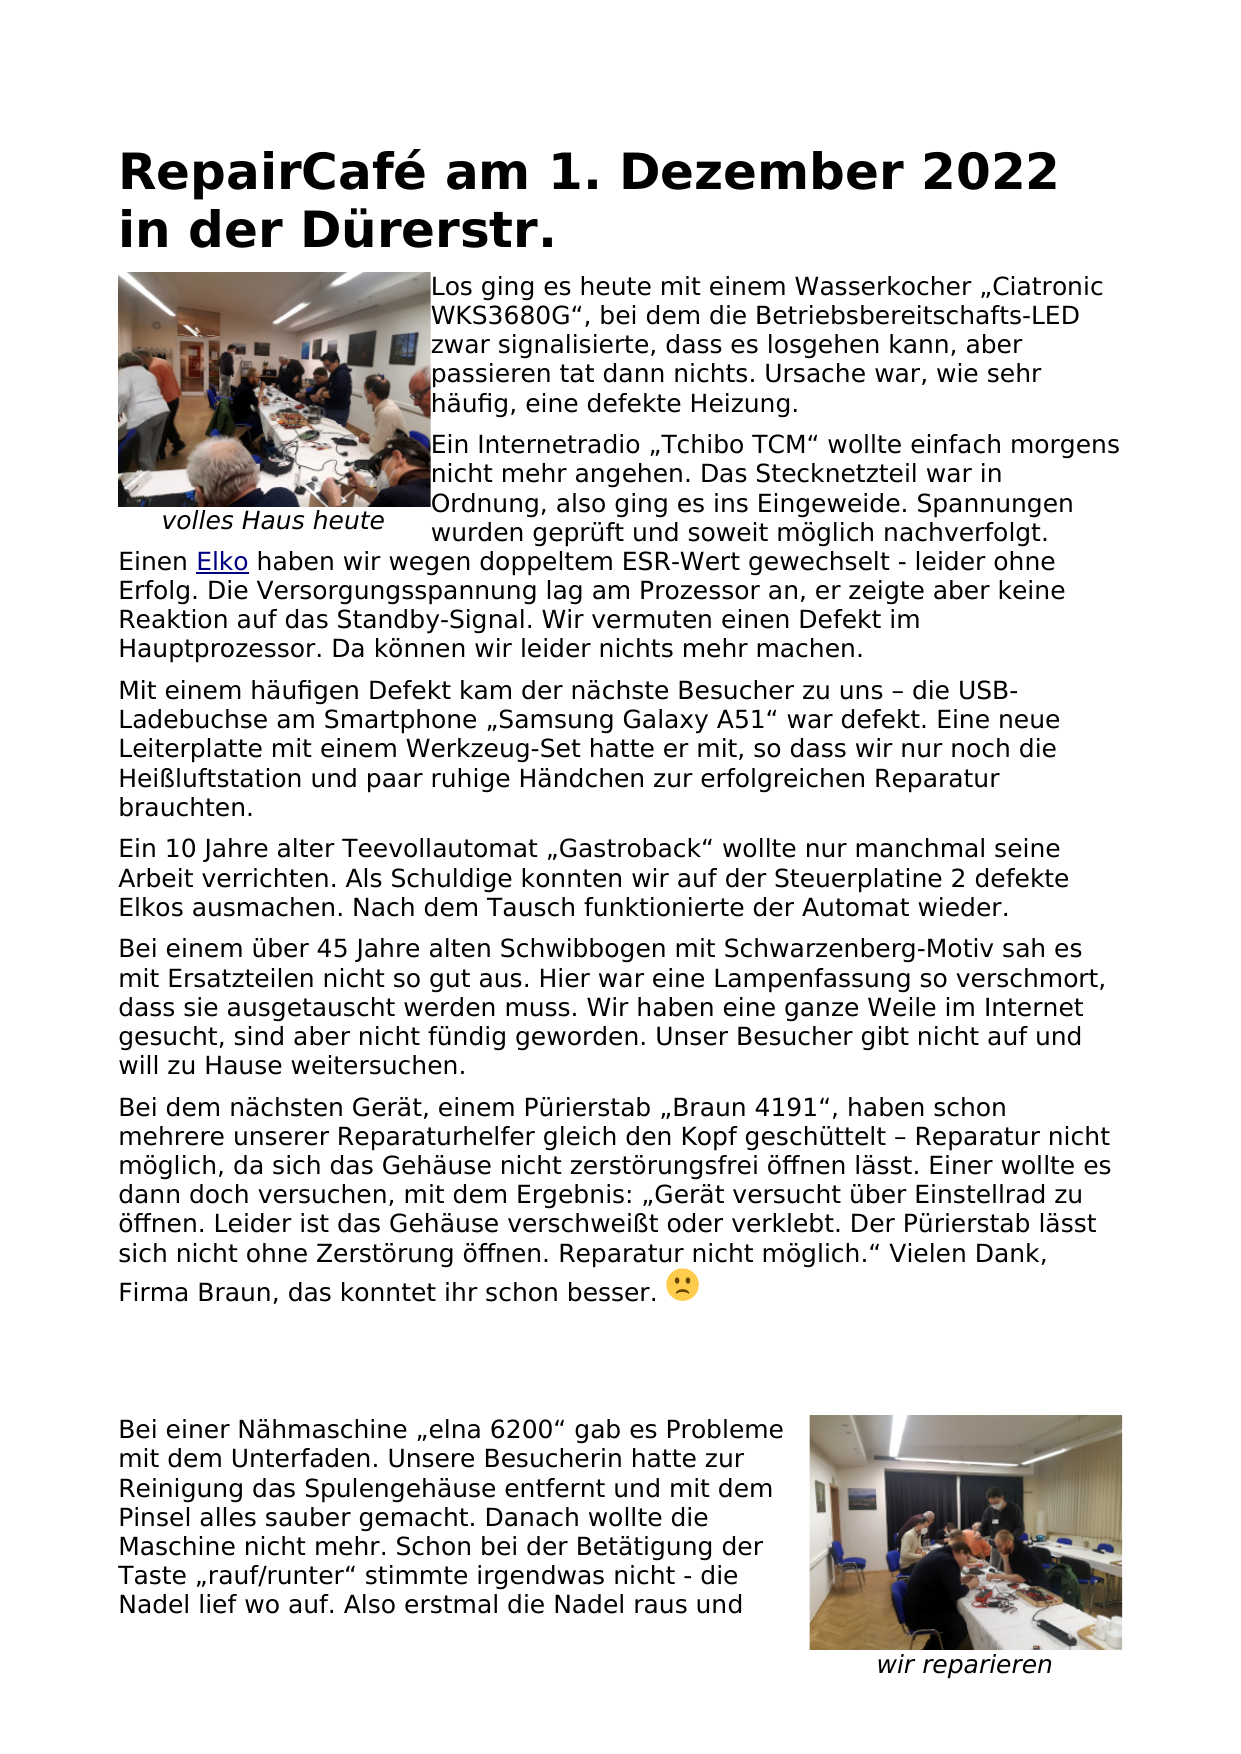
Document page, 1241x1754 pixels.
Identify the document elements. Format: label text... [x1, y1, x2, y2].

text Bei einem über 45 Jahre alten Schwibbogen mit Schwarzenberg-Motiv sah es mit Ersatzteilen nicht so gut aus. Hier war eine Lampenfassung so verschmort, dass sie ausgetauscht werden muss. Wir haben eine ganze Weile im Internet gesucht, sind aber nicht fündig geworden. Unser Besucher gibt nicht auf und will zu Hause weitersuchen. [118, 934, 1122, 1080]
text volles Haus heute [118, 507, 431, 536]
subtitle RepairCafé am 1. Dezember 2022 in der Dürerstr. [118, 143, 1122, 259]
text Ein Internetradio „Tchibo TCM“ wollte einfach morgens nicht mehr angehen. Das Stecknetzteil war in Ordnung, also ging es ins Eingeweide. Spannungen wurden geprüft und soweit möglich nachverfolgt. Einen Elko haben wir wegen doppeltem ESR-Wert gewechselt - leider ohne Erfolg. Die Versorgungsspannung lag am Prozessor an, er zeigte aber keine Reaktion auf das Standby-Signal. Wir vermuten einen Defekt im Hauptprozessor. Da können wir leider nichts mehr machen. [118, 430, 1122, 664]
text Ein 10 Jahre alter Teevollautomat „Gastroback“ wollte nur manchmal seine Arbeit verrichten. Als Schuldige konnten wir auf der Steuerplatine 2 defekte Elkos ausmachen. Nach dem Tausch funktionierte der Automat wieder. [118, 834, 1122, 922]
text Los ging es heute mit einem Wasserkocher „Ciatronic WKS3680G“, bei dem die Betriebsbereitschafts-LED zwar signalisierte, dass es losgehen kann, aber passieren tat dann nichts. Ursache war, wie sehr häufig, eine defekte Heizung. [431, 272, 1122, 418]
text Mit einem häufigen Defekt kam der nächste Besucher zu uns – die USB-Ladebuchse am Smartphone „Samsung Galaxy A51“ war defekt. Eine neue Leiterplatte mit einem Werkzeug-Set hatte er mit, so dass wir nur noch die Heißluftstation und paar ruhige Händchen zur erfolgreichen Reparatur brauchten. [118, 676, 1122, 822]
picture [809, 1415, 1123, 1650]
text Bei dem nächsten Gerät, einem Pürierstab „Braun 4191“, haben schon mehrere unserer Reparaturhelfer gleich den Kopf geschüttelt – Reparatur nicht möglich, da sich das Gehäuse nicht zerstörungsfrei öffnen lässt. Einer wollte es dann doch versuchen, mit dem Ergebnis: „Gerät versucht über Einstellrad zu öffnen. Leider ist das Gehäuse verschweißt oder verklebt. Der Pürierstab lässt sich nicht ohne Zerstörung öffnen. Reparatur nicht möglich.“ Vielen Dank, Firma Braun, das konntet ihr schon besser. [118, 1093, 1122, 1307]
picture [118, 272, 431, 507]
text wir reparieren [809, 1650, 1122, 1679]
text Bei einer Nähmaschine „elna 6200“ gab es Probleme mit dem Unterfaden. Unsere Besucherin hatte zur Reinigung das Spulengehäuse entfernt und mit dem Pinsel alles sauber gemacht. Danach wollte die Maschine nicht mehr. Schon bei der Betätigung der Taste „rauf/runter“ stimmte irgendwas nicht - die Nadel lief wo auf. Also erstmal die Nadel raus und [118, 1416, 809, 1620]
